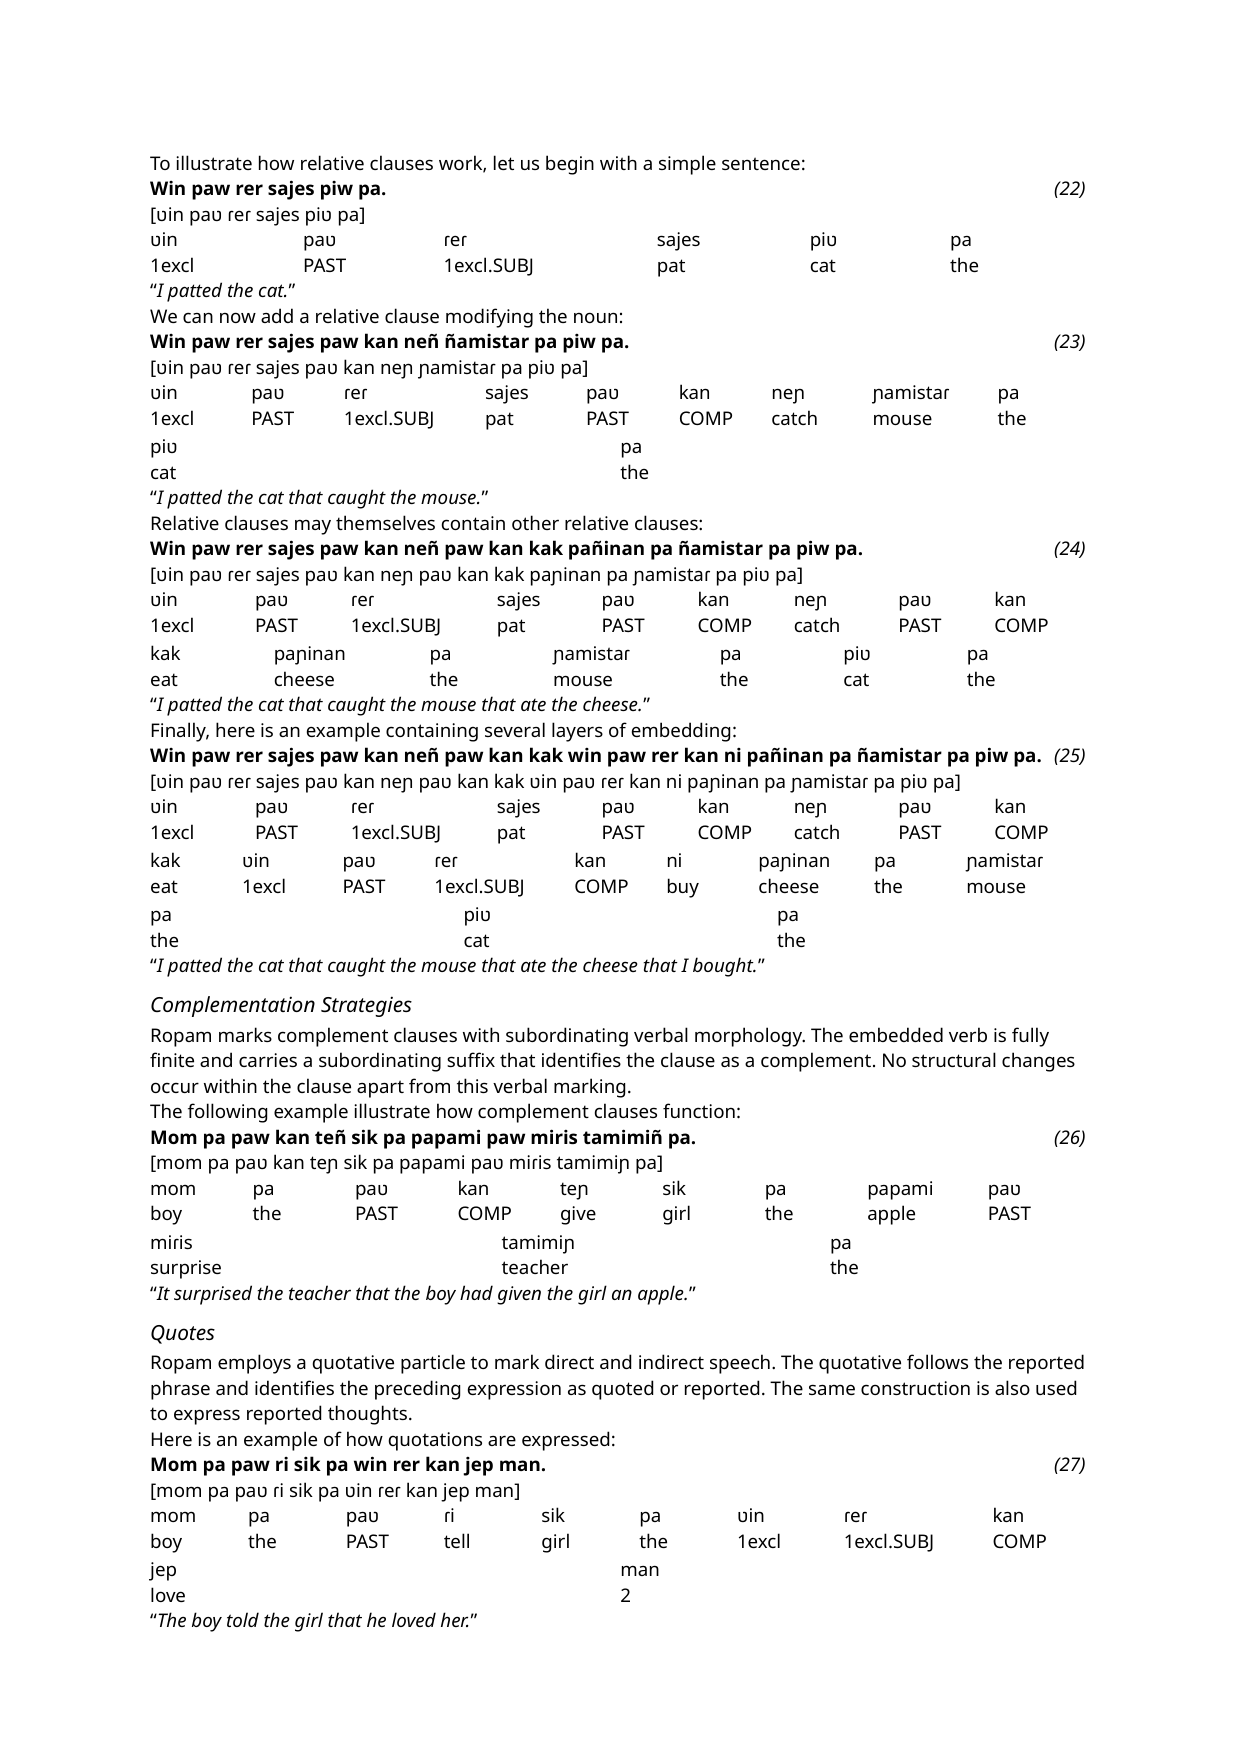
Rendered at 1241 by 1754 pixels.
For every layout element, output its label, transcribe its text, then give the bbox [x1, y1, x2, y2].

table_cell 1excl [150, 405, 251, 431]
table_header kak [150, 848, 242, 873]
table_header paʋ [601, 587, 697, 612]
table_cell cat [810, 252, 950, 278]
table_cell COMP [994, 612, 1090, 638]
table_header pa [150, 901, 463, 927]
table_header mom [150, 1175, 252, 1201]
text We can now add a relative clause modifying the noun: [150, 303, 1090, 329]
table_header ɲamistaɾ [872, 380, 997, 405]
table_cell the [620, 459, 1090, 484]
table_header kan [992, 1503, 1090, 1528]
table_header neɲ [794, 587, 898, 612]
text Here is an example of how quotations are expressed: [150, 1426, 1090, 1452]
table_cell COMP [994, 819, 1090, 845]
table_header mom [150, 1503, 248, 1528]
table_header kan [994, 794, 1090, 819]
subtitle Quotes [150, 1318, 1090, 1346]
table_header ni [666, 848, 758, 873]
text “It surprised the teacher that the boy had given the girl an apple.” [150, 1280, 1090, 1306]
table_header kan [698, 587, 793, 612]
table_cell PAST [601, 612, 697, 638]
table_cell PAST [303, 252, 443, 278]
table_cell the [967, 666, 1090, 692]
table_cell 1excl.SUBJ [434, 873, 574, 898]
table_cell catch [794, 612, 898, 638]
table_cell COMP [698, 819, 793, 845]
table_cell tell [444, 1528, 541, 1554]
table_cell cat [843, 666, 967, 692]
table_header pa [429, 641, 553, 666]
table_cell teacher [501, 1255, 830, 1280]
table_cell love [150, 1582, 620, 1608]
table_cell the [998, 405, 1090, 431]
table_header kan [994, 587, 1090, 612]
table_cell PAST [601, 819, 697, 845]
table_cell pat [485, 405, 586, 431]
table_header neɲ [771, 380, 872, 405]
table_header paʋ [355, 1175, 457, 1201]
table_cell 1excl [242, 873, 342, 898]
table_header miɾis [150, 1229, 501, 1254]
table_cell girl [541, 1528, 639, 1554]
table_cell the [830, 1255, 1090, 1280]
table_header ʋin [737, 1503, 843, 1528]
table_cell the [950, 252, 1090, 278]
table_cell mouse [966, 873, 1090, 898]
table_cell mouse [553, 666, 719, 692]
text “I patted the cat that caught the mouse that ate the cheese.” [150, 692, 1090, 717]
table_header paʋ [255, 794, 351, 819]
table_header ɲamistaɾ [553, 641, 719, 666]
table_cell the [874, 873, 966, 898]
table_header man [620, 1557, 1090, 1582]
table_cell girl [662, 1201, 764, 1226]
table_header sajes [485, 380, 586, 405]
table_header sik [662, 1175, 764, 1201]
table_cell COMP [574, 873, 666, 898]
table_header ɾi [444, 1503, 541, 1528]
table_header ʋin [150, 227, 303, 252]
table_header paɲinan [758, 848, 874, 873]
table_header pa [639, 1503, 737, 1528]
table_header kan [679, 380, 771, 405]
table_header pa [620, 434, 1090, 459]
text Win paw rer sajes paw kan neñ ñamistar pa piw pa. (23) [150, 329, 1090, 354]
table_cell surprise [150, 1255, 501, 1280]
table_header ʋin [150, 380, 251, 405]
text [ʋin paʋ ɾeɾ sajes paʋ kan neɲ paʋ kan kak paɲinan pa ɲamistaɾ pa piʋ pa] [150, 561, 1090, 587]
table_header paʋ [346, 1503, 443, 1528]
table_cell COMP [679, 405, 771, 431]
text [mom pa paʋ ɾi sik pa ʋin ɾeɾ kan jep man] [150, 1477, 1090, 1503]
table_cell catch [771, 405, 872, 431]
table_cell the [248, 1528, 346, 1554]
table_header paʋ [255, 587, 351, 612]
table_header kan [574, 848, 666, 873]
table_header piʋ [150, 434, 620, 459]
table_cell PAST [251, 405, 344, 431]
table_cell 1excl.SUBJ [351, 612, 497, 638]
text “I patted the cat that caught the mouse.” [150, 484, 1090, 510]
table_cell the [777, 927, 1090, 952]
table_cell buy [666, 873, 758, 898]
text “I patted the cat that caught the mouse that ate the cheese that I bought.” [150, 952, 1090, 978]
text Ropam employs a quotative particle to mark direct and indirect speech. The quotative follows the reported phrase and identifies the preceding expression as quoted or reported. The same construction is also used to express reported thoughts. [150, 1349, 1090, 1426]
text Relative clauses may themselves contain other relative clauses: [150, 510, 1090, 536]
table_cell 1excl.SUBJ [443, 252, 657, 278]
table_header paʋ [988, 1175, 1090, 1201]
table_cell 2 [620, 1582, 1090, 1608]
table_header neɲ [794, 794, 898, 819]
text [ʋin paʋ ɾeɾ sajes paʋ kan neɲ paʋ kan kak ʋin paʋ ɾeɾ kan ni paɲinan pa ɲamistaɾ pa piʋ pa] [150, 768, 1090, 794]
table_header pa [950, 227, 1090, 252]
table_cell apple [867, 1201, 988, 1226]
table_cell boy [150, 1201, 252, 1226]
table_cell mouse [872, 405, 997, 431]
table_cell give [560, 1201, 662, 1226]
table_header pa [777, 901, 1090, 927]
table_cell COMP [698, 612, 793, 638]
table_cell the [720, 666, 843, 692]
table_cell PAST [255, 612, 351, 638]
table_cell PAST [586, 405, 678, 431]
table_header teɲ [560, 1175, 662, 1201]
table_cell boy [150, 1528, 248, 1554]
text [mom pa paʋ kan teɲ sik pa papami paʋ miɾis tamimiɲ pa] [150, 1149, 1090, 1175]
table_cell COMP [992, 1528, 1090, 1554]
table_header ɾeɾ [443, 227, 657, 252]
text “The boy told the girl that he loved her.” [150, 1608, 1090, 1633]
table_header paʋ [898, 587, 994, 612]
table_header piʋ [843, 641, 967, 666]
table_header ɾeɾ [344, 380, 485, 405]
table_cell 1excl [150, 252, 303, 278]
table_header paʋ [898, 794, 994, 819]
table_cell the [429, 666, 553, 692]
table_header pa [720, 641, 843, 666]
table_header kan [698, 794, 793, 819]
text “I patted the cat.” [150, 278, 1090, 303]
table_header ɲamistaɾ [966, 848, 1090, 873]
table_header paʋ [586, 380, 678, 405]
table_cell the [150, 927, 463, 952]
table_header paʋ [251, 380, 344, 405]
table_header pa [998, 380, 1090, 405]
table_cell cheese [274, 666, 429, 692]
table_header ɾeɾ [351, 794, 497, 819]
table_cell the [639, 1528, 737, 1554]
table_header pa [248, 1503, 346, 1528]
text Win paw rer sajes paw kan neñ paw kan kak pañinan pa ñamistar pa piw pa. (24) [150, 536, 1090, 561]
table_header sik [541, 1503, 639, 1528]
table_cell pat [657, 252, 809, 278]
text Mom pa paw ri sik pa win rer kan jep man. (27) [150, 1452, 1090, 1477]
table_header pa [874, 848, 966, 873]
table_cell 1excl [737, 1528, 843, 1554]
table_header tamimiɲ [501, 1229, 830, 1254]
table_cell PAST [988, 1201, 1090, 1226]
table_header sajes [657, 227, 809, 252]
table_header ɾeɾ [434, 848, 574, 873]
table_cell PAST [355, 1201, 457, 1226]
text The following example illustrate how complement clauses function: [150, 1098, 1090, 1124]
table_cell PAST [898, 612, 994, 638]
table_cell eat [150, 873, 242, 898]
table_header pa [967, 641, 1090, 666]
table_cell pat [497, 819, 601, 845]
table_cell eat [150, 666, 273, 692]
table_cell PAST [898, 819, 994, 845]
table_header ɾeɾ [844, 1503, 992, 1528]
table_header paʋ [303, 227, 443, 252]
subtitle Complementation Strategies [150, 990, 1090, 1019]
table_cell pat [497, 612, 601, 638]
table_header ʋin [150, 794, 255, 819]
table_cell cheese [758, 873, 874, 898]
table_header ɾeɾ [351, 587, 497, 612]
table_header jep [150, 1557, 620, 1582]
table_header papami [867, 1175, 988, 1201]
table_cell 1excl [150, 819, 255, 845]
table_header pa [765, 1175, 867, 1201]
text Finally, here is an example containing several layers of embedding: [150, 717, 1090, 743]
table_cell cat [463, 927, 777, 952]
table_cell the [765, 1201, 867, 1226]
text Ropam marks complement clauses with subordinating verbal morphology. The embedded verb is fully finite and carries a subordinating suffix that identifies the clause as a complement. No structural changes occur within the clause apart from this verbal marking. [150, 1022, 1090, 1098]
table_cell 1excl [150, 612, 255, 638]
table_cell PAST [346, 1528, 443, 1554]
table_header kan [457, 1175, 560, 1201]
text [ʋin paʋ ɾeɾ sajes paʋ kan neɲ ɲamistaɾ pa piʋ pa] [150, 354, 1090, 380]
table_cell 1excl.SUBJ [844, 1528, 992, 1554]
text Mom pa paw kan teñ sik pa papami paw miris tamimiñ pa. (26) [150, 1124, 1090, 1149]
table_header kak [150, 641, 273, 666]
text [ʋin paʋ ɾeɾ sajes piʋ pa] [150, 201, 1090, 227]
table_header piʋ [810, 227, 950, 252]
text To illustrate how relative clauses work, let us begin with a simple sentence: [150, 150, 1090, 176]
table_cell COMP [457, 1201, 560, 1226]
table_header piʋ [463, 901, 777, 927]
text Win paw rer sajes piw pa. (22) [150, 176, 1090, 201]
table_header sajes [497, 794, 601, 819]
table_header paʋ [601, 794, 697, 819]
table_cell the [253, 1201, 355, 1226]
table_cell cat [150, 459, 620, 484]
text Win paw rer sajes paw kan neñ paw kan kak win paw rer kan ni pañinan pa ñamistar pa piw pa. (25) [150, 743, 1090, 768]
table_header ʋin [150, 587, 255, 612]
table_cell 1excl.SUBJ [351, 819, 497, 845]
table_header paɲinan [274, 641, 429, 666]
table_header ʋin [242, 848, 342, 873]
table_header sajes [497, 587, 601, 612]
table_cell 1excl.SUBJ [344, 405, 485, 431]
table_cell PAST [255, 819, 351, 845]
table_header pa [253, 1175, 355, 1201]
table_header pa [830, 1229, 1090, 1254]
table_cell PAST [342, 873, 434, 898]
table_cell catch [794, 819, 898, 845]
table_header paʋ [342, 848, 434, 873]
